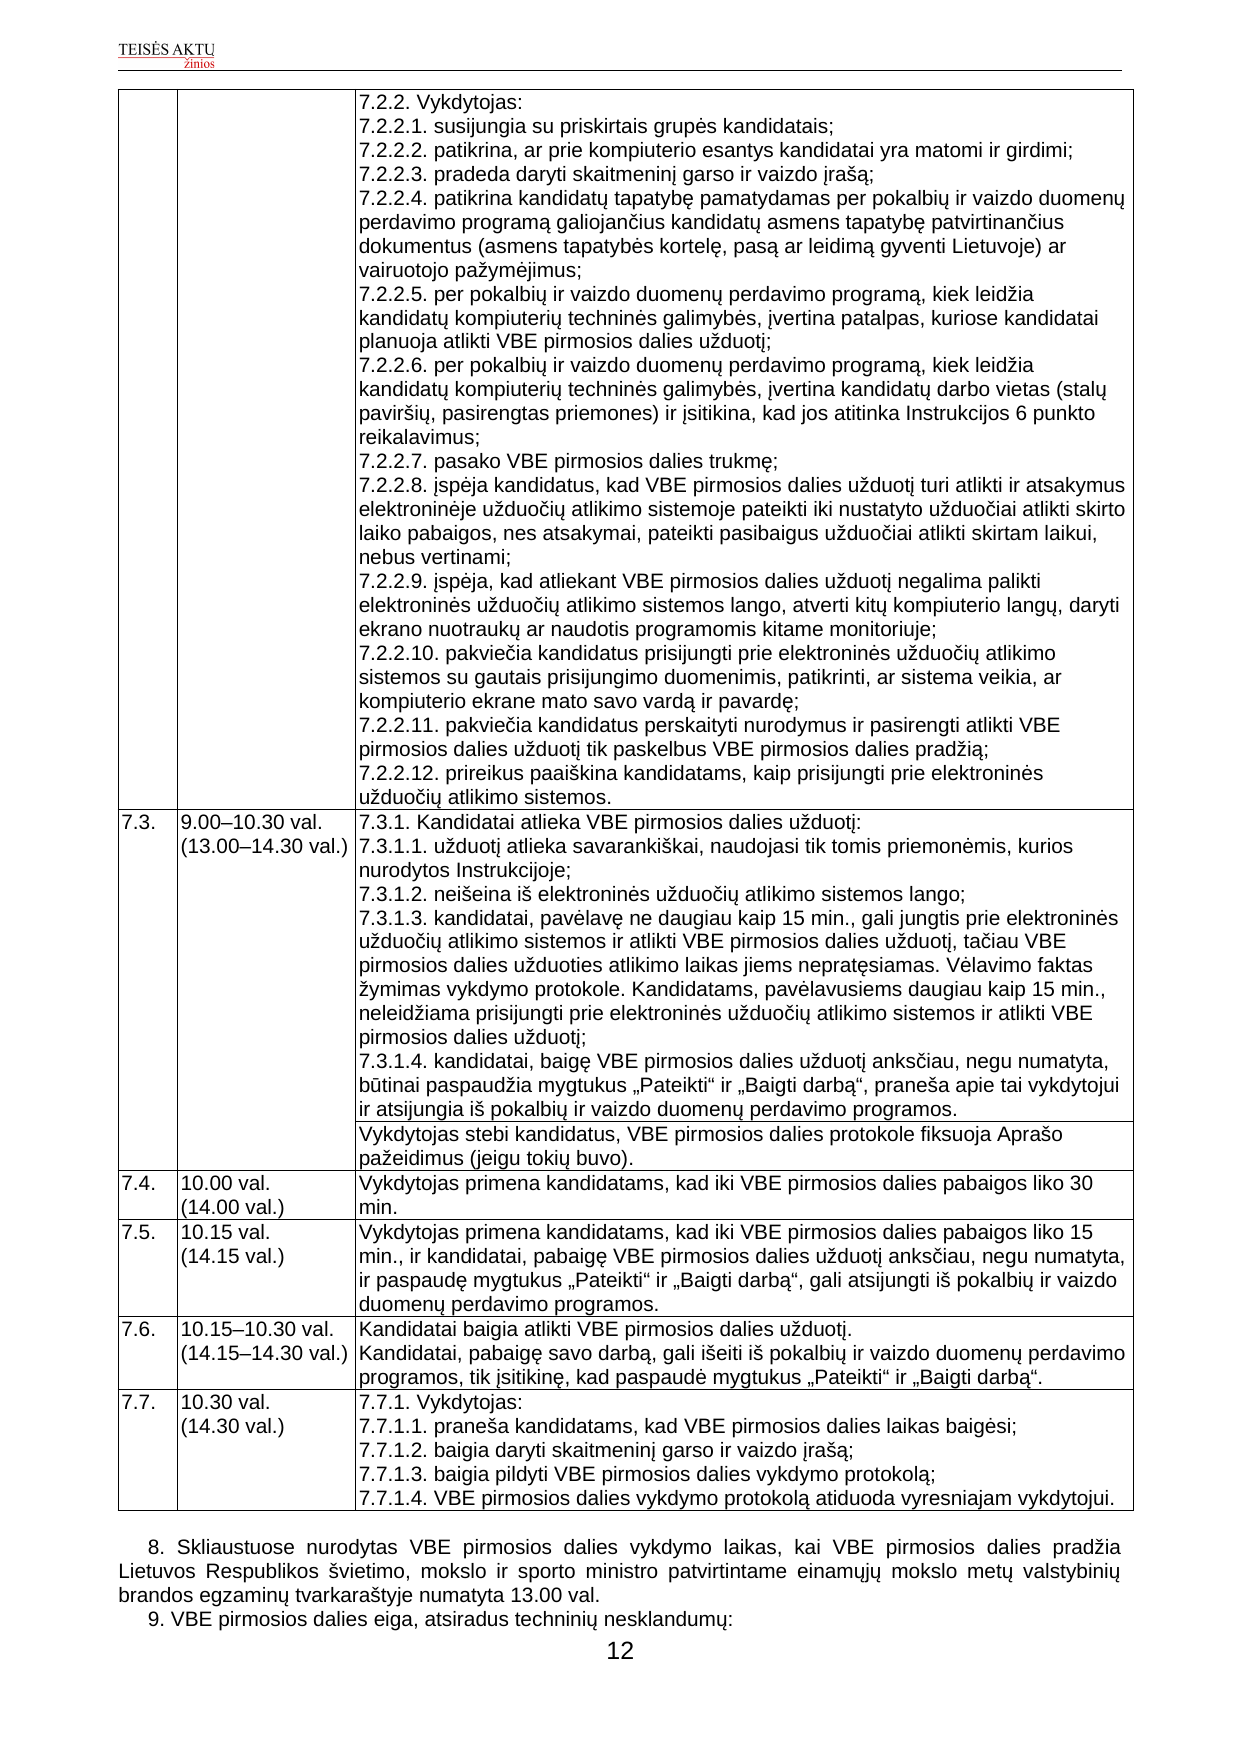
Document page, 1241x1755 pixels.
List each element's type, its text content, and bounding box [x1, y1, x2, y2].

table_cell 10.15–10.30 val. (14.15–14.30 val.) [178, 1317, 355, 1389]
table_cell 10.15 val. (14.15 val.) [178, 1220, 355, 1316]
table_cell 7.6. [119, 1317, 177, 1389]
table_cell [119, 90, 177, 808]
table_cell 7.7.1. Vykdytojas: 7.7.1.1. praneša kandidatams, kad VBE pirmosios dalies laikas baigėsi; 7.7.1.2. baigia daryti skaitmeninį garso ir vaizdo įrašą; 7.7.1.3. baigia pildyti VBE pirmosios dalies vykdymo protokolą; 7.7.1.4. VBE pirmosios dalies vykdymo protokolą atiduoda vyresniajam vykdytojui. [356, 1390, 1133, 1509]
table_cell 10.00 val. (14.00 val.) [178, 1171, 355, 1219]
table_cell 9.00–10.30 val. (13.00–14.30 val.) [178, 810, 355, 1170]
table_cell 7.3.1. Kandidatai atlieka VBE pirmosios dalies užduotį: 7.3.1.1. užduotį atlieka savarankiškai, naudojasi tik tomis priemonėmis, kurios nurodytos Instrukcijoje; 7.3.1.2. neišeina iš elektroninės užduočių atlikimo sistemos lango; 7.3.1.3. kandidatai, pavėlavę ne daugiau kaip 15 min., gali jungtis prie elektroninės užduočių atlikimo sistemos ir atlikti VBE pirmosios dalies užduotį, tačiau VBE pirmosios dalies užduoties atlikimo laikas jiems nepratęsiamas. Vėlavimo faktas žymimas vykdymo protokole. Kandidatams, pavėlavusiems daugiau kaip 15 min., neleidžiama prisijungti prie elektroninės užduočių atlikimo sistemos ir atlikti VBE pirmosios dalies užduotį; 7.3.1.4. kandidatai, baigę VBE pirmosios dalies užduotį anksčiau, negu numatyta, būtinai paspaudžia mygtukus „Pateikti“ ir „Baigti darbą“, praneša apie tai vykdytojui ir atsijungia iš pokalbių ir vaizdo duomenų perdavimo programos. [356, 810, 1133, 1121]
text 8. Skliaustuose nurodytas VBE pirmosios dalies vykdymo laikas, kai VBE pirmosios dalies pradžia Lietuvos Respublikos švietimo, mokslo ir sporto ministro patvirtintame einamųjų mokslo metų valstybinių brandos egzaminų tvarkaraštyje numatyta 13.00 val. [118, 1534, 1122, 1606]
table_cell Vykdytojas stebi kandidatus, VBE pirmosios dalies protokole fiksuoja Aprašo pažeidimus (jeigu tokių buvo). [356, 1122, 1133, 1170]
table_cell 7.3. [119, 810, 177, 1170]
table_cell Vykdytojas primena kandidatams, kad iki VBE pirmosios dalies pabaigos liko 30 min. [356, 1171, 1133, 1219]
table_cell [178, 90, 355, 808]
table_cell Kandidatai baigia atlikti VBE pirmosios dalies užduotį. Kandidatai, pabaigę savo darbą, gali išeiti iš pokalbių ir vaizdo duomenų perdavimo programos, tik įsitikinę, kad paspaudė mygtukus „Pateikti“ ir „Baigti darbą“. [356, 1317, 1133, 1389]
table_cell 7.2.2. Vykdytojas: 7.2.2.1. susijungia su priskirtais grupės kandidatais; 7.2.2.2. patikrina, ar prie kompiuterio esantys kandidatai yra matomi ir girdimi; 7.2.2.3. pradeda daryti skaitmeninį garso ir vaizdo įrašą; 7.2.2.4. patikrina kandidatų tapatybę pamatydamas per pokalbių ir vaizdo duomenų perdavimo programą galiojančius kandidatų asmens tapatybę patvirtinančius dokumentus (asmens tapatybės kortelę, pasą ar leidimą gyventi Lietuvoje) ar vairuotojo pažymėjimus; 7.2.2.5. per pokalbių ir vaizdo duomenų perdavimo programą, kiek leidžia kandidatų kompiuterių techninės galimybės, įvertina patalpas, kuriose kandidatai planuoja atlikti VBE pirmosios dalies užduotį; 7.2.2.6. per pokalbių ir vaizdo duomenų perdavimo programą, kiek leidžia kandidatų kompiuterių techninės galimybės, įvertina kandidatų darbo vietas (stalų paviršių, pasirengtas priemones) ir įsitikina, kad jos atitinka Instrukcijos 6 punkto reikalavimus; 7.2.2.7. pasako VBE pirmosios dalies trukmę; 7.2.2.8. įspėja kandidatus, kad VBE pirmosios dalies užduotį turi atlikti ir atsakymus elektroninėje užduočių atlikimo sistemoje pateikti iki nustatyto užduočiai atlikti skirto laiko pabaigos, nes atsakymai, pateikti pasibaigus užduočiai atlikti skirtam laikui, nebus vertinami; 7.2.2.9. įspėja, kad atliekant VBE pirmosios dalies užduotį negalima palikti elektroninės užduočių atlikimo sistemos lango, atverti kitų kompiuterio langų, daryti ekrano nuotraukų ar naudotis programomis kitame monitoriuje; 7.2.2.10. pakviečia kandidatus prisijungti prie elektroninės užduočių atlikimo sistemos su gautais prisijungimo duomenimis, patikrinti, ar sistema veikia, ar kompiuterio ekrane mato savo vardą ir pavardę; 7.2.2.11. pakviečia kandidatus perskaityti nurodymus ir pasirengti atlikti VBE pirmosios dalies užduotį tik paskelbus VBE pirmosios dalies pradžią; 7.2.2.12. prireikus paaiškina kandidatams, kaip prisijungti prie elektroninės užduočių atlikimo sistemos. [356, 90, 1133, 808]
table_cell Vykdytojas primena kandidatams, kad iki VBE pirmosios dalies pabaigos liko 15 min., ir kandidatai, pabaigę VBE pirmosios dalies užduotį anksčiau, negu numatyta, ir paspaudę mygtukus „Pateikti“ ir „Baigti darbą“, gali atsijungti iš pokalbių ir vaizdo duomenų perdavimo programos. [356, 1220, 1133, 1316]
table_cell 7.4. [119, 1171, 177, 1219]
table_cell 7.5. [119, 1220, 177, 1316]
table_cell 10.30 val. (14.30 val.) [178, 1390, 355, 1509]
table_cell 7.7. [119, 1390, 177, 1509]
text 9. VBE pirmosios dalies eiga, atsiradus techninių nesklandumų: [118, 1606, 1122, 1630]
